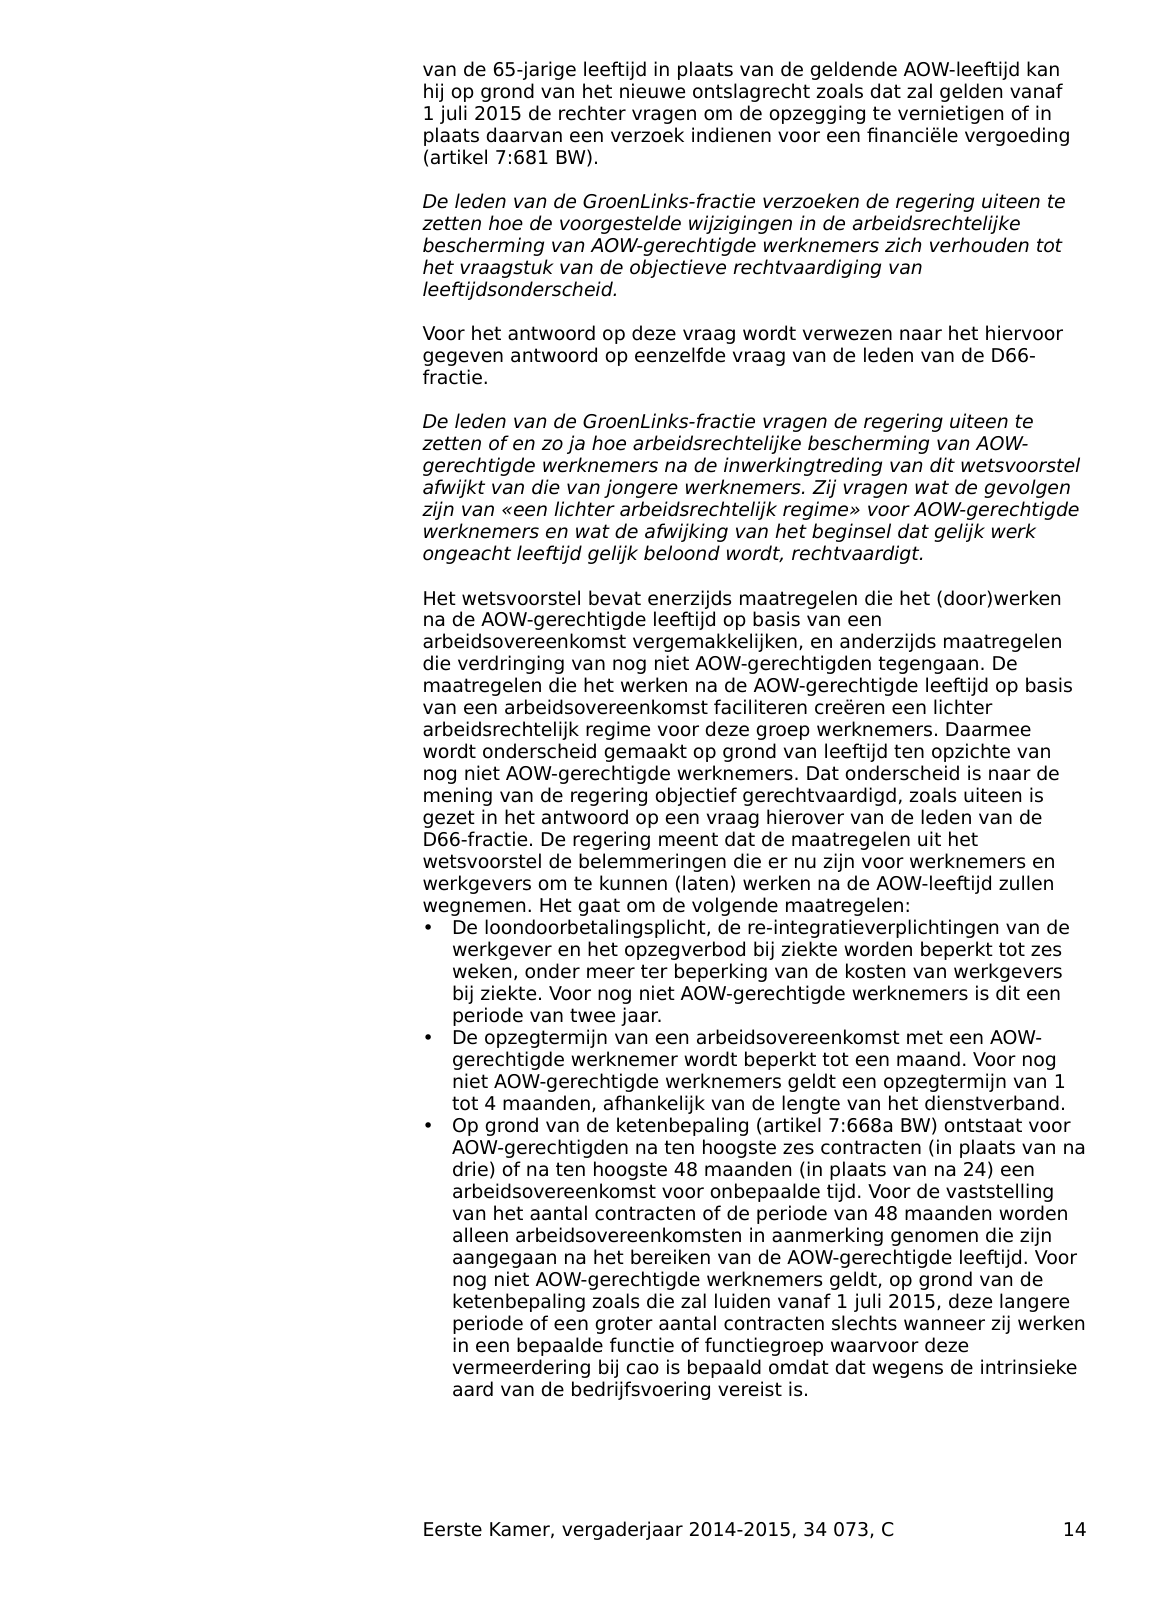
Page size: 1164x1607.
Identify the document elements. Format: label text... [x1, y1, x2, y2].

text De leden van de GroenLinks-fractie vragen de regering uiteen te zetten of en zo ja hoe arbeidsrechtelijke bescherming van AOW-gerechtigde werknemers na de inwerkingtreding van dit wetsvoorstel afwijkt van die van jongere werknemers. Zij vragen wat de gevolgen zijn van «een lichter arbeidsrechtelijk regime» voor AOW-gerechtigde werknemers en wat de afwijking van het beginsel dat gelijk werk ongeacht leeftijd gelijk beloond wordt, rechtvaardigt. [422, 411, 1087, 565]
text • Op grond van de ketenbepaling (artikel 7:668a BW) ontstaat voor AOW-gerechtigden na ten hoogste zes contracten (in plaats van na drie) of na ten hoogste 48 maanden (in plaats van na 24) een arbeidsovereenkomst voor onbepaalde tijd. Voor de vaststelling van het aantal contracten of de periode van 48 maanden worden alleen arbeidsovereenkomsten in aanmerking genomen die zijn aangegaan na het bereiken van de AOW-gerechtigde leeftijd. Voor nog niet AOW-gerechtigde werknemers geldt, op grond van de ketenbepaling zoals die zal luiden vanaf 1 juli 2015, deze langere periode of een groter aantal contracten slechts wanneer zij werken in een bepaalde functie of functiegroep waarvoor deze vermeerdering bij cao is bepaald omdat dat wegens de intrinsieke aard van de bedrijfsvoering vereist is. [422, 1115, 1087, 1401]
text • De opzegtermijn van een arbeidsovereenkomst met een AOW-gerechtigde werknemer wordt beperkt tot een maand. Voor nog niet AOW-gerechtigde werknemers geldt een opzegtermijn van 1 tot 4 maanden, afhankelijk van de lengte van het dienstverband. [422, 1027, 1087, 1115]
text Voor het antwoord op deze vraag wordt verwezen naar het hiervoor gegeven antwoord op eenzelfde vraag van de leden van de D66-fractie. [422, 323, 1087, 389]
text • De loondoorbetalingsplicht, de re-integratieverplichtingen van de werkgever en het opzegverbod bij ziekte worden beperkt tot zes weken, onder meer ter beperking van de kosten van werkgevers bij ziekte. Voor nog niet AOW-gerechtigde werknemers is dit een periode van twee jaar. [422, 917, 1087, 1027]
text De leden van de GroenLinks-fractie verzoeken de regering uiteen te zetten hoe de voorgestelde wijzigingen in de arbeidsrechtelijke bescherming van AOW-gerechtigde werknemers zich verhouden tot het vraagstuk van de objectieve rechtvaardiging van leeftijdsonderscheid. [422, 191, 1087, 301]
text Het wetsvoorstel bevat enerzijds maatregelen die het (door)werken na de AOW-gerechtigde leeftijd op basis van een arbeidsovereenkomst vergemakkelijken, en anderzijds maatregelen die verdringing van nog niet AOW-gerechtigden tegengaan. De maatregelen die het werken na de AOW-gerechtigde leeftijd op basis van een arbeidsovereenkomst faciliteren creëren een lichter arbeidsrechtelijk regime voor deze groep werknemers. Daarmee wordt onderscheid gemaakt op grond van leeftijd ten opzichte van nog niet AOW-gerechtigde werknemers. Dat onderscheid is naar de mening van de regering objectief gerechtvaardigd, zoals uiteen is gezet in het antwoord op een vraag hierover van de leden van de D66-fractie. De regering meent dat de maatregelen uit het wetsvoorstel de belemmeringen die er nu zijn voor werknemers en werkgevers om te kunnen (laten) werken na de AOW-leeftijd zullen wegnemen. Het gaat om de volgende maatregelen: [422, 587, 1087, 917]
text van de 65-jarige leeftijd in plaats van de geldende AOW-leeftijd kan hij op grond van het nieuwe ontslagrecht zoals dat zal gelden vanaf 1 juli 2015 de rechter vragen om de opzegging te vernietigen of in plaats daarvan een verzoek indienen voor een financiële vergoeding (artikel 7:681 BW). [422, 59, 1087, 169]
